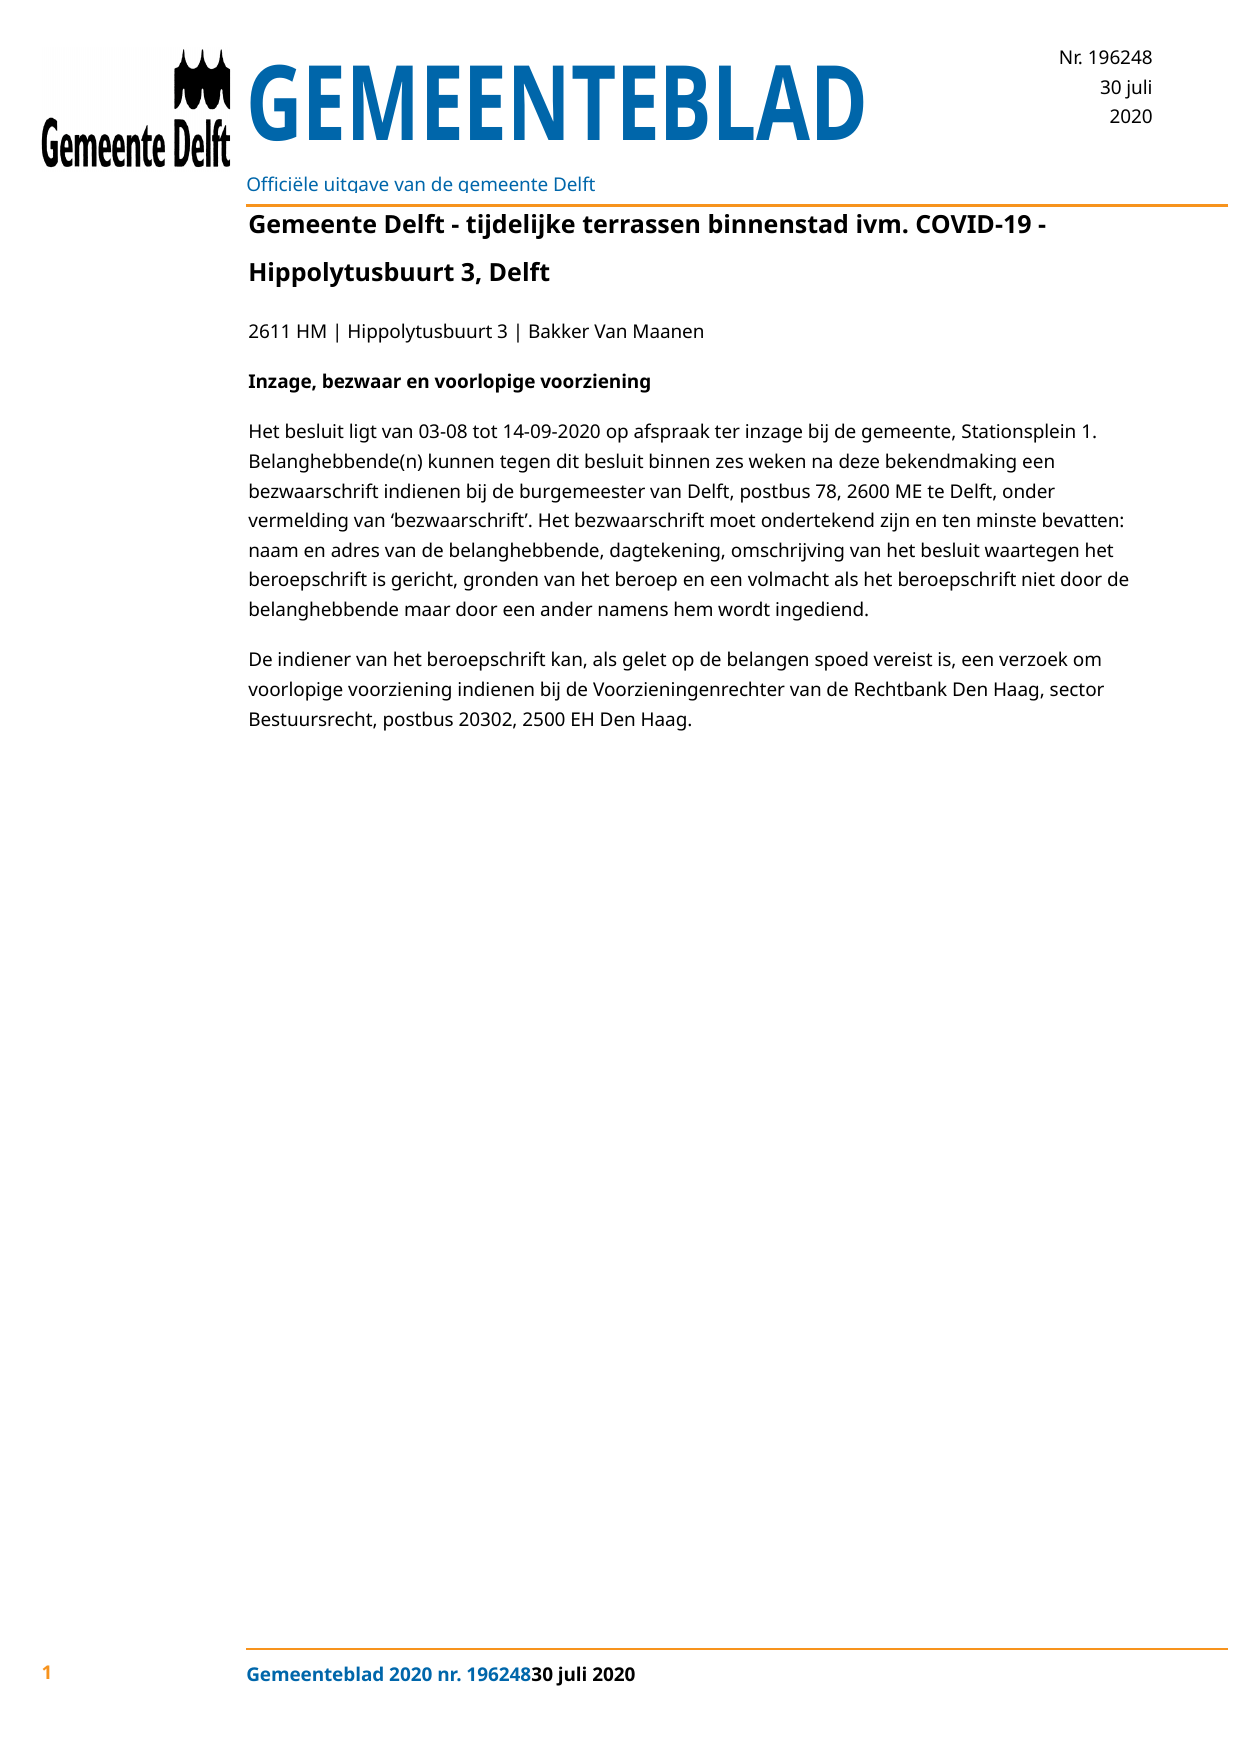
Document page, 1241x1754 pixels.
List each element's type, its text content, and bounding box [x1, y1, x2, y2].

text Gemeente Delft - tijdelijke terrassen binnenstad ivm. COVID-19 - Hippolytusbuurt 3, Delft [248, 207, 1152, 288]
text Het besluit ligt van 03-08 tot 14-09-2020 op afspraak ter inzage bij de gemeente, Stationsplein 1. Belanghebbende(n) kunnen tegen dit besluit binnen zes weken na deze bekendmaking een bezwaarschrift indienen bij de burgemeester van Delft, postbus 78, 2600 ME te Delft, onder vermelding van ‘bezwaarschrift’. Het bezwaarschrift moet ondertekend zijn en ten minste bevatten: naam en adres van de belanghebbende, dagtekening, omschrijving van het besluit waartegen het beroepschrift is gericht, gronden van het beroep en een volmacht als het beroepschrift niet door de belanghebbende maar door een ander namens hem wordt ingediend. [248, 419, 1152, 622]
picture [41, 47, 231, 172]
text 2611 HM | Hippolytusbuurt 3 | Bakker Van Maanen [248, 318, 1152, 344]
text De indiener van het beroepschrift kan, als gelet op de belangen spoed vereist is, een verzoek om voorlopige voorziening indienen bij de Voorzieningenrechter van de Rechtbank Den Haag, sector Bestuursrecht, postbus 20302, 2500 EH Den Haag. [248, 647, 1152, 732]
text Inzage, bezwaar en voorlopige voorziening [248, 368, 1152, 394]
